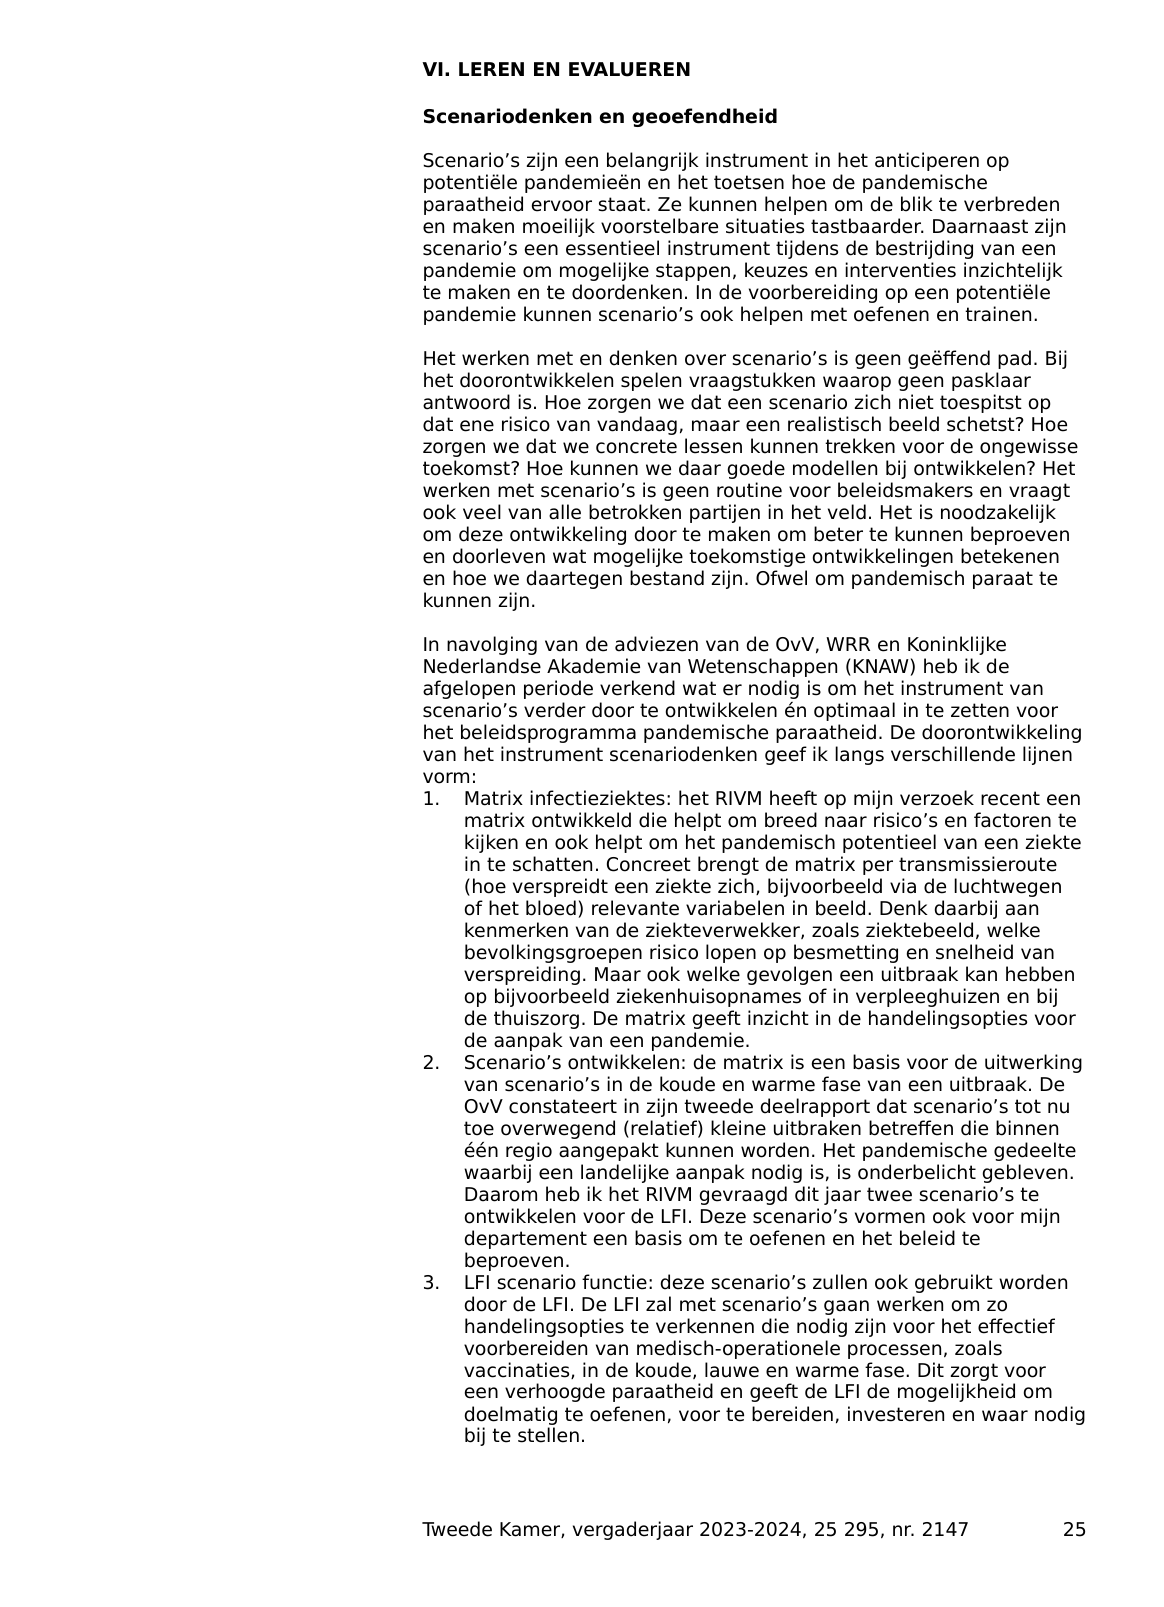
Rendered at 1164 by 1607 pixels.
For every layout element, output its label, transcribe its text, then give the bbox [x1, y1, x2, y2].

text Het werken met en denken over scenario’s is geen geëffend pad. Bij het doorontwikkelen spelen vraagstukken waarop geen pasklaar antwoord is. Hoe zorgen we dat een scenario zich niet toespitst op dat ene risico van vandaag, maar een realistisch beeld schetst? Hoe zorgen we dat we concrete lessen kunnen trekken voor de ongewisse toekomst? Hoe kunnen we daar goede modellen bij ontwikkelen? Het werken met scenario’s is geen routine voor beleidsmakers en vraagt ook veel van alle betrokken partijen in het veld. Het is noodzakelijk om deze ontwikkeling door te maken om beter te kunnen beproeven en doorleven wat mogelijke toekomstige ontwikkelingen betekenen en hoe we daartegen bestand zijn. Ofwel om pandemisch paraat te kunnen zijn. [422, 348, 1087, 612]
text 1. Matrix infectieziektes: het RIVM heeft op mijn verzoek recent een matrix ontwikkeld die helpt om breed naar risico’s en factoren te kijken en ook helpt om het pandemisch potentieel van een ziekte in te schatten. Concreet brengt de matrix per transmissieroute (hoe verspreidt een ziekte zich, bijvoorbeeld via de luchtwegen of het bloed) relevante variabelen in beeld. Denk daarbij aan kenmerken van de ziekteverwekker, zoals ziektebeeld, welke bevolkingsgroepen risico lopen op besmetting en snelheid van verspreiding. Maar ook welke gevolgen een uitbraak kan hebben op bijvoorbeeld ziekenhuisopnames of in verpleeghuizen en bij de thuiszorg. De matrix geeft inzicht in de handelingsopties voor de aanpak van een pandemie. [422, 788, 1087, 1052]
text Scenario’s zijn een belangrijk instrument in het anticiperen op potentiële pandemieën en het toetsen hoe de pandemische paraatheid ervoor staat. Ze kunnen helpen om de blik te verbreden en maken moeilijk voorstelbare situaties tastbaarder. Daarnaast zijn scenario’s een essentieel instrument tijdens de bestrijding van een pandemie om mogelijke stappen, keuzes en interventies inzichtelijk te maken en te doordenken. In de voorbereiding op een potentiële pandemie kunnen scenario’s ook helpen met oefenen en trainen. [422, 150, 1087, 326]
text 3. LFI scenario functie: deze scenario’s zullen ook gebruikt worden door de LFI. De LFI zal met scenario’s gaan werken om zo handelingsopties te verkennen die nodig zijn voor het effectief voorbereiden van medisch-operationele processen, zoals vaccinaties, in de koude, lauwe en warme fase. Dit zorgt voor een verhoogde paraatheid en geeft de LFI de mogelijkheid om doelmatig te oefenen, voor te bereiden, investeren en waar nodig bij te stellen. [422, 1272, 1087, 1447]
text 2. Scenario’s ontwikkelen: de matrix is een basis voor de uitwerking van scenario’s in de koude en warme fase van een uitbraak. De OvV constateert in zijn tweede deelrapport dat scenario’s tot nu toe overwegend (relatief) kleine uitbraken betreffen die binnen één regio aangepakt kunnen worden. Het pandemische gedeelte waarbij een landelijke aanpak nodig is, is onderbelicht gebleven. Daarom heb ik het RIVM gevraagd dit jaar twee scenario’s te ontwikkelen voor de LFI. Deze scenario’s vormen ook voor mijn departement een basis om te oefenen en het beleid te beproeven. [422, 1052, 1087, 1272]
text In navolging van de adviezen van de OvV, WRR en Koninklijke Nederlandse Akademie van Wetenschappen (KNAW) heb ik de afgelopen periode verkend wat er nodig is om het instrument van scenario’s verder door te ontwikkelen én optimaal in te zetten voor het beleidsprogramma pandemische paraatheid. De doorontwikkeling van het instrument scenariodenken geef ik langs verschillende lijnen vorm: [422, 634, 1087, 788]
subtitle VI. LEREN EN EVALUEREN [422, 59, 1087, 81]
subtitle Scenariodenken en geoefendheid [422, 106, 1087, 128]
